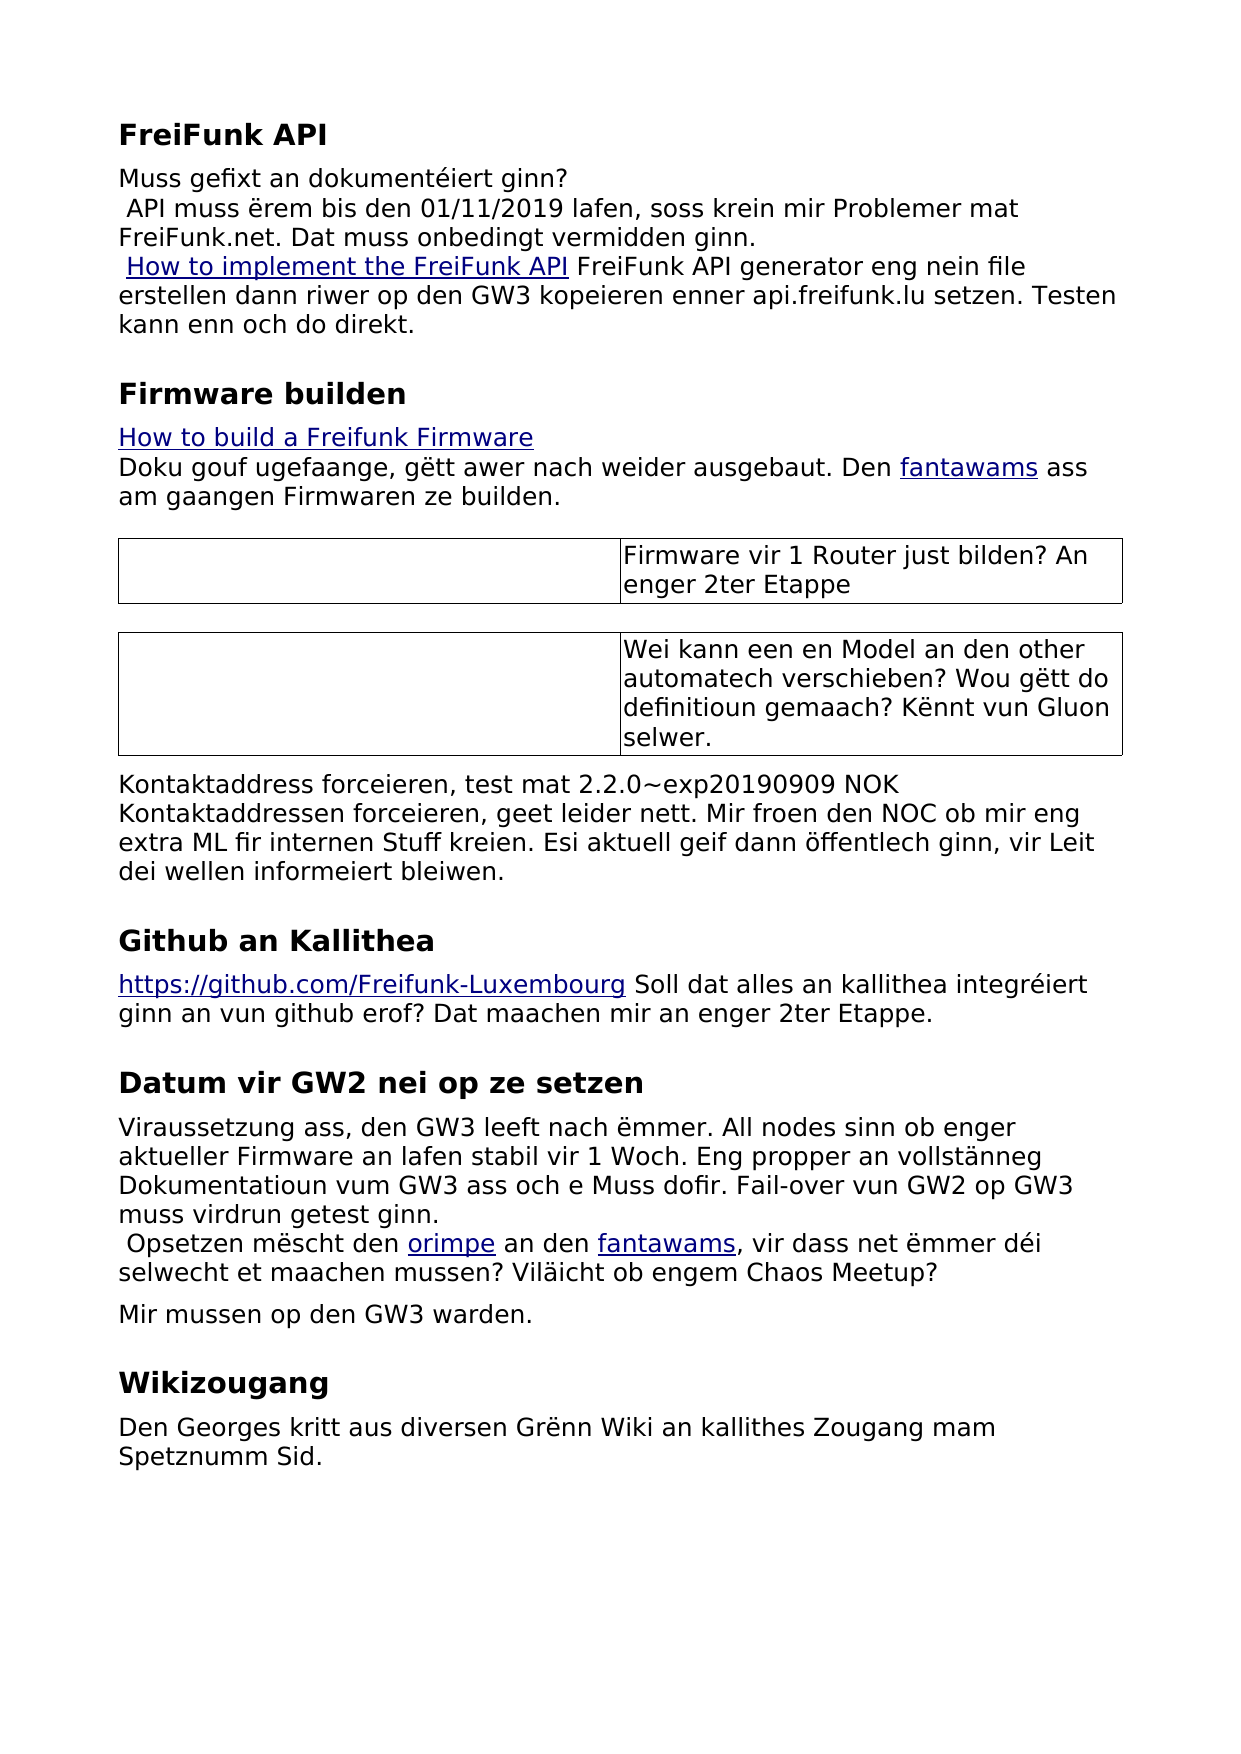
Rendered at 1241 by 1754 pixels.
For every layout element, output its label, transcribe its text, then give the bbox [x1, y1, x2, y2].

table_header [119, 633, 620, 755]
table_header [119, 539, 620, 603]
subtitle Wikizougang [118, 1367, 1122, 1401]
subtitle FreiFunk API [118, 118, 1122, 152]
table_header Firmware vir 1 Router just bilden? An enger 2ter Etappe [621, 539, 1122, 603]
text Kontaktaddress forceieren, test mat 2.2.0~exp20190909 NOK Kontaktaddressen forceieren, geet leider nett. Mir froen den NOC ob mir eng extra ML fir internen Stuff kreien. Esi aktuell geif dann öffentlech ginn, vir Leit dei wellen informeiert bleiwen. [118, 770, 1122, 886]
subtitle Datum vir GW2 nei op ze setzen [118, 1066, 1122, 1100]
text Den Georges kritt aus diversen Grënn Wiki an kallithes Zougang mam Spetznumm Sid. [118, 1413, 1122, 1472]
text Muss gefixt an dokumentéiert ginn? API muss ërem bis den 01/11/2019 lafen, soss krein mir Problemer mat FreiFunk.net. Dat muss onbedingt vermidden ginn. How to implement the FreiFunk API FreiFunk API generator eng nein file erstellen dann riwer op den GW3 kopeieren enner api.freifunk.lu setzen. Testen kann enn och do direkt. [118, 164, 1122, 339]
text Viraussetzung ass, den GW3 leeft nach ëmmer. All nodes sinn ob enger aktueller Firmware an lafen stabil vir 1 Woch. Eng propper an vollstänneg Dokumentatioun vum GW3 ass och e Muss dofir. Fail-over vun GW2 op GW3 muss virdrun getest ginn. Opsetzen mëscht den orimpe an den fantawams, vir dass net ëmmer déi selwecht et maachen mussen? Viläicht ob engem Chaos Meetup? [118, 1113, 1122, 1288]
subtitle Firmware builden [118, 377, 1122, 411]
table_header Wei kann een en Model an den other automatech verschieben? Wou gëtt do definitioun gemaach? Kënnt vun Gluon selwer. [621, 633, 1122, 755]
text https://github.com/Freifunk-Luxembourg Soll dat alles an kallithea integréiert ginn an vun github erof? Dat maachen mir an enger 2ter Etappe. [118, 970, 1122, 1029]
text Mir mussen op den GW3 warden. [118, 1300, 1122, 1329]
subtitle Github an Kallithea [118, 924, 1122, 958]
text How to build a Freifunk Firmware Doku gouf ugefaange, gëtt awer nach weider ausgebaut. Den fantawams ass am gaangen Firmwaren ze builden. [118, 423, 1122, 511]
